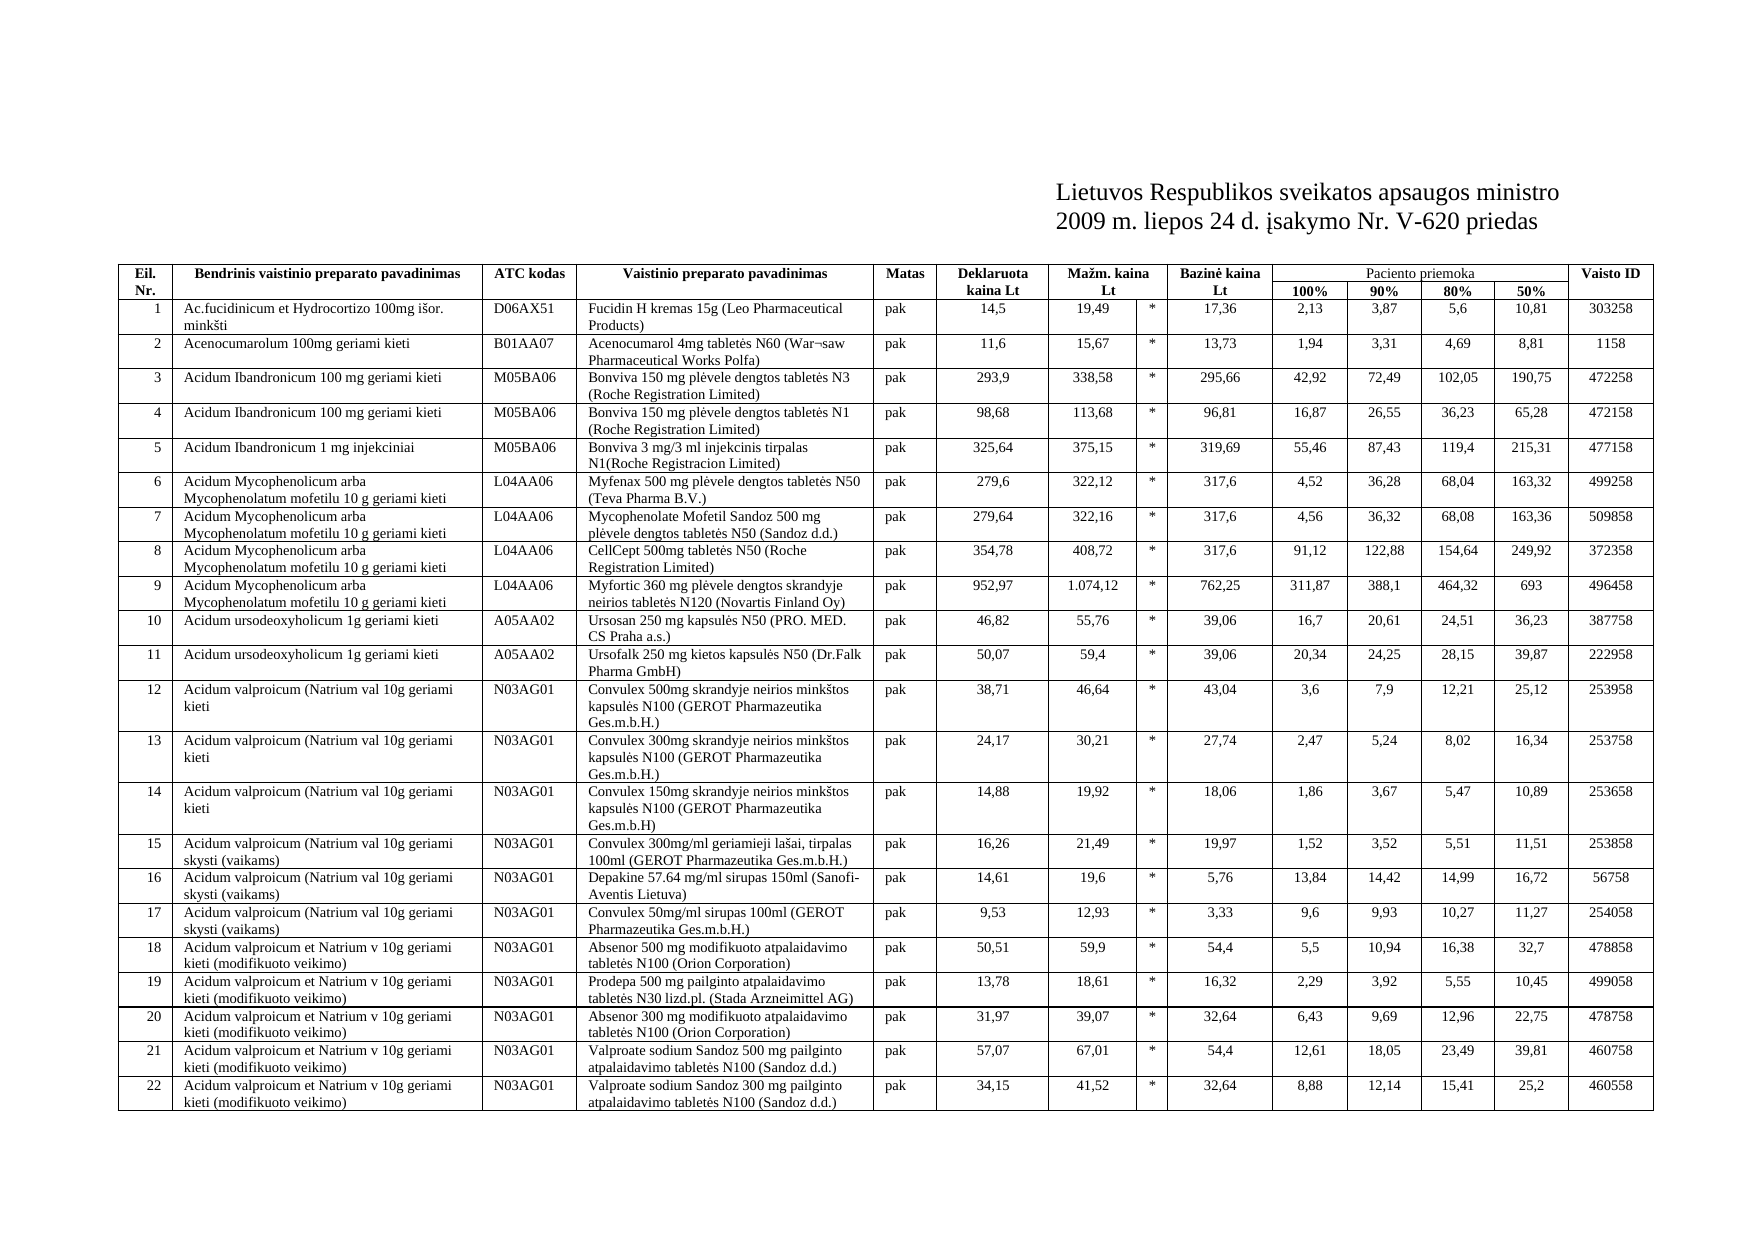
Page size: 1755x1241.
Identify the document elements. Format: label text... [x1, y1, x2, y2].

table_cell 39,87 [1495, 646, 1568, 679]
table_cell 253858 [1569, 835, 1653, 868]
table_cell 59,4 [1049, 646, 1136, 679]
table_cell * [1137, 404, 1167, 437]
table_cell 14,5 [937, 300, 1048, 334]
table_cell 15 [119, 835, 172, 868]
table_cell 10,81 [1495, 300, 1568, 334]
table_cell 3 [119, 369, 172, 403]
table_cell 55,46 [1273, 439, 1347, 472]
table_cell 11,51 [1495, 835, 1568, 868]
table_cell * [1137, 577, 1167, 610]
table_cell 57,07 [937, 1042, 1048, 1076]
table_cell M05BA06 [483, 439, 576, 472]
table_cell Acidum Ibandronicum 100 mg geriami kieti [173, 369, 482, 403]
table_cell 19,97 [1168, 835, 1272, 868]
table_cell N03AG01 [483, 904, 576, 937]
table_cell 354,78 [937, 542, 1048, 576]
table_cell 11,6 [937, 335, 1048, 368]
table_cell 293,9 [937, 369, 1048, 403]
table_cell 472158 [1569, 404, 1653, 437]
table_cell 34,15 [937, 1077, 1048, 1110]
table_header Eil. Nr. [119, 265, 172, 299]
table_cell 102,05 [1422, 369, 1494, 403]
table_cell N03AG01 [483, 1042, 576, 1076]
table_header ATC kodas [483, 265, 576, 299]
table_cell 20 [119, 1008, 172, 1041]
table_cell N03AG01 [483, 783, 576, 833]
table_cell 3,31 [1348, 335, 1421, 368]
table_cell 8,81 [1495, 335, 1568, 368]
table_cell 317,6 [1168, 473, 1272, 507]
table_cell Convulex 50mg/ml sirupas 100ml (GEROT Pharmazeutika Ges.m.b.H.) [577, 904, 873, 937]
table_cell 19,6 [1049, 869, 1136, 903]
table_cell 24,17 [937, 732, 1048, 782]
table_cell Acidum valproicum (Natrium val 10g geriami skysti (vaikams) [173, 835, 482, 868]
table_cell 762,25 [1168, 577, 1272, 610]
table_cell 12,96 [1422, 1008, 1494, 1041]
table_cell 499258 [1569, 473, 1653, 507]
table_cell Acidum Mycophenolicum arba Mycophenolatum mofetilu 10 g geriami kieti [173, 542, 482, 576]
table_cell Convulex 300mg/ml geriamieji lašai, tirpalas 100ml (GEROT Pharmazeutika Ges.m.b.H.) [577, 835, 873, 868]
table_cell 375,15 [1049, 439, 1136, 472]
table_cell 5,47 [1422, 783, 1494, 833]
table_cell 50% [1495, 282, 1568, 299]
table_cell * [1137, 646, 1167, 679]
table_cell 5,55 [1422, 973, 1494, 1006]
table_cell 43,04 [1168, 681, 1272, 731]
table_cell 952,97 [937, 577, 1048, 610]
table_cell M05BA06 [483, 404, 576, 437]
table_cell N03AG01 [483, 732, 576, 782]
table_cell 388,1 [1348, 577, 1421, 610]
table_cell Acidum valproicum (Natrium val 10g geriami kieti [173, 783, 482, 833]
table_cell Acidum valproicum et Natrium v 10g geriami kieti (modifikuoto veikimo) [173, 1077, 482, 1110]
table_cell pak [874, 904, 936, 937]
table_cell 7 [119, 508, 172, 541]
table_header Paciento priemoka [1273, 265, 1568, 281]
table_cell 19,49 [1049, 300, 1136, 334]
table_cell 10,89 [1495, 783, 1568, 833]
table_cell Absenor 300 mg modifikuoto atpalaidavimo tabletės N100 (Orion Corporation) [577, 1008, 873, 1041]
table_cell 39,06 [1168, 611, 1272, 645]
table_cell 13,84 [1273, 869, 1347, 903]
table_cell 317,6 [1168, 542, 1272, 576]
table_cell 9,53 [937, 904, 1048, 937]
table_cell Acidum valproicum et Natrium v 10g geriami kieti (modifikuoto veikimo) [173, 973, 482, 1006]
table_cell 1 [119, 300, 172, 334]
table_cell 163,36 [1495, 508, 1568, 541]
table_cell pak [874, 1077, 936, 1110]
table_cell Acidum valproicum (Natrium val 10g geriami kieti [173, 732, 482, 782]
table_cell M05BA06 [483, 369, 576, 403]
table_cell 14 [119, 783, 172, 833]
table_cell 249,92 [1495, 542, 1568, 576]
table_cell D06AX51 [483, 300, 576, 334]
table_cell 39,81 [1495, 1042, 1568, 1076]
table_cell 42,92 [1273, 369, 1347, 403]
table_cell Prodepa 500 mg pailginto atpalaidavimo tabletės N30 lizd.pl. (Stada Arzneimittel AG) [577, 973, 873, 1006]
table_cell 24,25 [1348, 646, 1421, 679]
table_cell 253958 [1569, 681, 1653, 731]
table_cell 460758 [1569, 1042, 1653, 1076]
table_cell Acidum valproicum et Natrium v 10g geriami kieti (modifikuoto veikimo) [173, 1042, 482, 1076]
table_cell 10 [119, 611, 172, 645]
table_cell * [1137, 869, 1167, 903]
table_cell 3,92 [1348, 973, 1421, 1006]
table_cell 8,88 [1273, 1077, 1347, 1110]
table_cell 1.074,12 [1049, 577, 1136, 610]
table_cell 5,5 [1273, 938, 1347, 972]
table_cell Acidum Ibandronicum 100 mg geriami kieti [173, 404, 482, 437]
table_cell 253758 [1569, 732, 1653, 782]
table_cell * [1137, 542, 1167, 576]
table_cell Acidum Mycophenolicum arba Mycophenolatum mofetilu 10 g geriami kieti [173, 508, 482, 541]
table_cell pak [874, 869, 936, 903]
table_cell L04AA06 [483, 508, 576, 541]
table_cell 317,6 [1168, 508, 1272, 541]
table_cell 3,6 [1273, 681, 1347, 731]
table_cell 279,64 [937, 508, 1048, 541]
table_cell Acidum valproicum (Natrium val 10g geriami skysti (vaikams) [173, 869, 482, 903]
table_cell 38,71 [937, 681, 1048, 731]
table_cell 39,07 [1049, 1008, 1136, 1041]
table_cell 19 [119, 973, 172, 1006]
table_cell 80% [1422, 282, 1494, 299]
table_cell CellCept 500mg tabletės N50 (Roche Registration Limited) [577, 542, 873, 576]
table_cell * [1137, 835, 1167, 868]
table_cell * [1137, 1008, 1167, 1041]
table_cell Acidum valproicum et Natrium v 10g geriami kieti (modifikuoto veikimo) [173, 938, 482, 972]
table_cell 11 [119, 646, 172, 679]
table_cell 4,69 [1422, 335, 1494, 368]
table_header Matas [874, 265, 936, 299]
table_cell Acenocumarol 4mg tabletės N60 (War¬saw Pharmaceutical Works Polfa) [577, 335, 873, 368]
table_cell 17 [119, 904, 172, 937]
table_cell 10,94 [1348, 938, 1421, 972]
text Lietuvos Respublikos sveikatos apsaugos ministro [1056, 177, 1636, 206]
table_cell 96,81 [1168, 404, 1272, 437]
table_cell N03AG01 [483, 835, 576, 868]
table_cell pak [874, 577, 936, 610]
table_cell 3,67 [1348, 783, 1421, 833]
table_cell 22 [119, 1077, 172, 1110]
table_cell Bonviva 150 mg plėvele dengtos tabletės N3 (Roche Registration Limited) [577, 369, 873, 403]
table_cell 6 [119, 473, 172, 507]
table_cell 3,52 [1348, 835, 1421, 868]
table_cell 325,64 [937, 439, 1048, 472]
table_cell Ac.fucidinicum et Hydrocortizo 100mg išor. minkšti [173, 300, 482, 334]
table_cell 14,88 [937, 783, 1048, 833]
table_cell N03AG01 [483, 973, 576, 1006]
table_cell 8 [119, 542, 172, 576]
table_cell 46,64 [1049, 681, 1136, 731]
table_cell * [1137, 681, 1167, 731]
table_cell Acidum ursodeoxyholicum 1g geriami kieti [173, 646, 482, 679]
table_cell 478758 [1569, 1008, 1653, 1041]
table_cell 16,38 [1422, 938, 1494, 972]
table_cell pak [874, 835, 936, 868]
table_cell N03AG01 [483, 681, 576, 731]
table_cell 12,14 [1348, 1077, 1421, 1110]
table_cell 16,72 [1495, 869, 1568, 903]
table_cell 113,68 [1049, 404, 1136, 437]
table_cell Ursosan 250 mg kapsulės N50 (PRO. MED. CS Praha a.s.) [577, 611, 873, 645]
table_cell * [1137, 783, 1167, 833]
table_cell 32,7 [1495, 938, 1568, 972]
table_cell 28,15 [1422, 646, 1494, 679]
table_cell 21,49 [1049, 835, 1136, 868]
table_header Bazinė kaina Lt [1168, 265, 1272, 299]
table_cell 2,13 [1273, 300, 1347, 334]
table_cell 30,21 [1049, 732, 1136, 782]
table_cell 7,9 [1348, 681, 1421, 731]
table_cell pak [874, 681, 936, 731]
table_cell 16 [119, 869, 172, 903]
table_cell 1,86 [1273, 783, 1347, 833]
table_cell 41,52 [1049, 1077, 1136, 1110]
table_cell B01AA07 [483, 335, 576, 368]
table_cell * [1137, 1042, 1167, 1076]
table_cell L04AA06 [483, 577, 576, 610]
table_cell 303258 [1569, 300, 1653, 334]
table_cell 222958 [1569, 646, 1653, 679]
table_header Vaisto ID [1569, 265, 1653, 299]
table_cell 16,32 [1168, 973, 1272, 1006]
table_cell 16,26 [937, 835, 1048, 868]
table_cell 13,78 [937, 973, 1048, 1006]
table_cell 16,87 [1273, 404, 1347, 437]
table_cell 17,36 [1168, 300, 1272, 334]
table_header Mažm. kaina Lt [1049, 265, 1167, 299]
table_cell Acidum ursodeoxyholicum 1g geriami kieti [173, 611, 482, 645]
table_cell 27,74 [1168, 732, 1272, 782]
table_cell Myfenax 500 mg plėvele dengtos tabletės N50 (Teva Pharma B.V.) [577, 473, 873, 507]
table_cell Acidum Ibandronicum 1 mg injekciniai [173, 439, 482, 472]
table_cell Acidum valproicum et Natrium v 10g geriami kieti (modifikuoto veikimo) [173, 1008, 482, 1041]
table_cell Bonviva 150 mg plėvele dengtos tabletės N1 (Roche Registration Limited) [577, 404, 873, 437]
table_cell 31,97 [937, 1008, 1048, 1041]
table_cell Ursofalk 250 mg kietos kapsulės N50 (Dr.Falk Pharma GmbH) [577, 646, 873, 679]
table_cell 5 [119, 439, 172, 472]
table_cell 1,94 [1273, 335, 1347, 368]
table_cell 16,34 [1495, 732, 1568, 782]
table_cell 4 [119, 404, 172, 437]
table_cell 11,27 [1495, 904, 1568, 937]
table_cell A05AA02 [483, 611, 576, 645]
table_cell 21 [119, 1042, 172, 1076]
table_cell 279,6 [937, 473, 1048, 507]
table_cell 24,51 [1422, 611, 1494, 645]
table_cell 36,23 [1422, 404, 1494, 437]
table_cell pak [874, 335, 936, 368]
table_cell 65,28 [1495, 404, 1568, 437]
table_cell 9,6 [1273, 904, 1347, 937]
table_cell 55,76 [1049, 611, 1136, 645]
table_cell 54,4 [1168, 1042, 1272, 1076]
table_cell pak [874, 646, 936, 679]
table_cell 3,33 [1168, 904, 1272, 937]
table_cell * [1137, 611, 1167, 645]
table_cell Acidum Mycophenolicum arba Mycophenolatum mofetilu 10 g geriami kieti [173, 577, 482, 610]
table_cell * [1137, 335, 1167, 368]
table_cell * [1137, 300, 1167, 334]
table_cell Convulex 300mg skrandyje neirios minkštos kapsulės N100 (GEROT Pharmazeutika Ges.m.b.H.) [577, 732, 873, 782]
table_cell * [1137, 1077, 1167, 1110]
table_cell 496458 [1569, 577, 1653, 610]
table_cell pak [874, 369, 936, 403]
table_cell 36,28 [1348, 473, 1421, 507]
table_cell 499058 [1569, 973, 1653, 1006]
table_cell Acenocumarolum 100mg geriami kieti [173, 335, 482, 368]
table_cell 18 [119, 938, 172, 972]
table_cell 12,21 [1422, 681, 1494, 731]
table_cell Mycophenolate Mofetil Sandoz 500 mg plėvele dengtos tabletės N50 (Sandoz d.d.) [577, 508, 873, 541]
table_cell pak [874, 542, 936, 576]
table_cell Acidum valproicum (Natrium val 10g geriami skysti (vaikams) [173, 904, 482, 937]
table_cell Valproate sodium Sandoz 500 mg pailginto atpalaidavimo tabletės N100 (Sandoz d.d.) [577, 1042, 873, 1076]
table_cell 10,27 [1422, 904, 1494, 937]
table_cell 39,06 [1168, 646, 1272, 679]
table_cell 4,52 [1273, 473, 1347, 507]
table_cell 15,41 [1422, 1077, 1494, 1110]
table_cell 2,29 [1273, 973, 1347, 1006]
table_cell 4,56 [1273, 508, 1347, 541]
table_cell * [1137, 973, 1167, 1006]
table_cell * [1137, 439, 1167, 472]
table_cell * [1137, 904, 1167, 937]
table_cell pak [874, 1042, 936, 1076]
table_cell Bonviva 3 mg/3 ml injekcinis tirpalas N1(Roche Registracion Limited) [577, 439, 873, 472]
table_cell 319,69 [1168, 439, 1272, 472]
table_cell Convulex 500mg skrandyje neirios minkštos kapsulės N100 (GEROT Pharmazeutika Ges.m.b.H.) [577, 681, 873, 731]
table_cell 13,73 [1168, 335, 1272, 368]
table_cell 87,43 [1348, 439, 1421, 472]
table_cell 122,88 [1348, 542, 1421, 576]
table_cell 98,68 [937, 404, 1048, 437]
table_cell 14,99 [1422, 869, 1494, 903]
table_cell 20,61 [1348, 611, 1421, 645]
table_cell 68,08 [1422, 508, 1494, 541]
table_cell Valproate sodium Sandoz 300 mg pailginto atpalaidavimo tabletės N100 (Sandoz d.d.) [577, 1077, 873, 1110]
table_cell 18,61 [1049, 973, 1136, 1006]
table_header Bendrinis vaistinio preparato pavadinimas [173, 265, 482, 299]
table_cell 50,07 [937, 646, 1048, 679]
table_cell 322,16 [1049, 508, 1136, 541]
table_cell 477158 [1569, 439, 1653, 472]
table_cell 5,51 [1422, 835, 1494, 868]
text 2009 m. liepos 24 d. įsakymo Nr. V-620 priedas [1056, 206, 1636, 235]
table_cell 295,66 [1168, 369, 1272, 403]
table_cell 5,24 [1348, 732, 1421, 782]
table_cell pak [874, 732, 936, 782]
table_cell 91,12 [1273, 542, 1347, 576]
table_cell pak [874, 473, 936, 507]
table_cell 311,87 [1273, 577, 1347, 610]
table_cell 472258 [1569, 369, 1653, 403]
table_cell Acidum valproicum (Natrium val 10g geriami kieti [173, 681, 482, 731]
table_cell Convulex 150mg skrandyje neirios minkštos kapsulės N100 (GEROT Pharmazeutika Ges.m.b.H) [577, 783, 873, 833]
table_cell Myfortic 360 mg plėvele dengtos skrandyje neirios tabletės N120 (Novartis Finland Oy) [577, 577, 873, 610]
table_cell pak [874, 404, 936, 437]
table_cell 190,75 [1495, 369, 1568, 403]
table_cell pak [874, 611, 936, 645]
table_cell 154,64 [1422, 542, 1494, 576]
table_cell * [1137, 732, 1167, 782]
table_cell 14,42 [1348, 869, 1421, 903]
table_cell 693 [1495, 577, 1568, 610]
table_cell 6,43 [1273, 1008, 1347, 1041]
table_cell 322,12 [1049, 473, 1136, 507]
table_cell 22,75 [1495, 1008, 1568, 1041]
table_cell pak [874, 783, 936, 833]
table_cell 16,7 [1273, 611, 1347, 645]
table_cell 408,72 [1049, 542, 1136, 576]
table_cell pak [874, 938, 936, 972]
table_cell 119,4 [1422, 439, 1494, 472]
table_cell Absenor 500 mg modifikuoto atpalaidavimo tabletės N100 (Orion Corporation) [577, 938, 873, 972]
table_cell N03AG01 [483, 1008, 576, 1041]
table_cell 338,58 [1049, 369, 1136, 403]
table_cell 2 [119, 335, 172, 368]
table_cell 460558 [1569, 1077, 1653, 1110]
table_cell 14,61 [937, 869, 1048, 903]
table_cell 478858 [1569, 938, 1653, 972]
table_cell 1,52 [1273, 835, 1347, 868]
table_cell 387758 [1569, 611, 1653, 645]
table_cell 23,49 [1422, 1042, 1494, 1076]
table_cell 54,4 [1168, 938, 1272, 972]
table_cell N03AG01 [483, 938, 576, 972]
table_cell 72,49 [1348, 369, 1421, 403]
table_cell 90% [1348, 282, 1421, 299]
table_cell A05AA02 [483, 646, 576, 679]
table_cell * [1137, 938, 1167, 972]
table_cell Depakine 57.64 mg/ml sirupas 150ml (Sanofi-Aventis Lietuva) [577, 869, 873, 903]
table_cell N03AG01 [483, 869, 576, 903]
table_cell 46,82 [937, 611, 1048, 645]
table_cell 9 [119, 577, 172, 610]
table_cell 32,64 [1168, 1008, 1272, 1041]
table_cell 12,61 [1273, 1042, 1347, 1076]
table_cell 100% [1273, 282, 1347, 299]
table_cell 15,67 [1049, 335, 1136, 368]
table_cell 32,64 [1168, 1077, 1272, 1110]
table_cell 18,06 [1168, 783, 1272, 833]
table_cell 10,45 [1495, 973, 1568, 1006]
table_cell 36,32 [1348, 508, 1421, 541]
table_cell Fucidin H kremas 15g (Leo Pharmaceutical Products) [577, 300, 873, 334]
table_cell 12 [119, 681, 172, 731]
table_cell 56758 [1569, 869, 1653, 903]
table_cell Acidum Mycophenolicum arba Mycophenolatum mofetilu 10 g geriami kieti [173, 473, 482, 507]
table_cell 1158 [1569, 335, 1653, 368]
table_cell 59,9 [1049, 938, 1136, 972]
table_cell 19,92 [1049, 783, 1136, 833]
table_cell 163,32 [1495, 473, 1568, 507]
table_cell 9,69 [1348, 1008, 1421, 1041]
table_header Deklaruota kaina Lt [937, 265, 1048, 299]
table_cell pak [874, 1008, 936, 1041]
table_cell pak [874, 300, 936, 334]
table_cell 25,12 [1495, 681, 1568, 731]
table_cell * [1137, 369, 1167, 403]
table_cell 36,23 [1495, 611, 1568, 645]
table_cell 509858 [1569, 508, 1653, 541]
table_cell 13 [119, 732, 172, 782]
table_cell 67,01 [1049, 1042, 1136, 1076]
table_cell pak [874, 508, 936, 541]
table_cell 2,47 [1273, 732, 1347, 782]
table_cell 26,55 [1348, 404, 1421, 437]
table_cell 9,93 [1348, 904, 1421, 937]
table_cell 5,76 [1168, 869, 1272, 903]
table_cell 215,31 [1495, 439, 1568, 472]
table_cell 254058 [1569, 904, 1653, 937]
table_cell L04AA06 [483, 542, 576, 576]
table_cell 20,34 [1273, 646, 1347, 679]
table_cell 25,2 [1495, 1077, 1568, 1110]
table_cell N03AG01 [483, 1077, 576, 1110]
table_cell pak [874, 439, 936, 472]
table_cell 3,87 [1348, 300, 1421, 334]
table_cell 68,04 [1422, 473, 1494, 507]
table_cell 253658 [1569, 783, 1653, 833]
table_cell * [1137, 473, 1167, 507]
table_cell 464,32 [1422, 577, 1494, 610]
table_cell 372358 [1569, 542, 1653, 576]
table_cell L04AA06 [483, 473, 576, 507]
table_cell 50,51 [937, 938, 1048, 972]
table_cell 12,93 [1049, 904, 1136, 937]
table_cell pak [874, 973, 936, 1006]
table_header Vaistinio preparato pavadinimas [577, 265, 873, 299]
table_cell * [1137, 508, 1167, 541]
table_cell 5,6 [1422, 300, 1494, 334]
table_cell 8,02 [1422, 732, 1494, 782]
table_cell 18,05 [1348, 1042, 1421, 1076]
